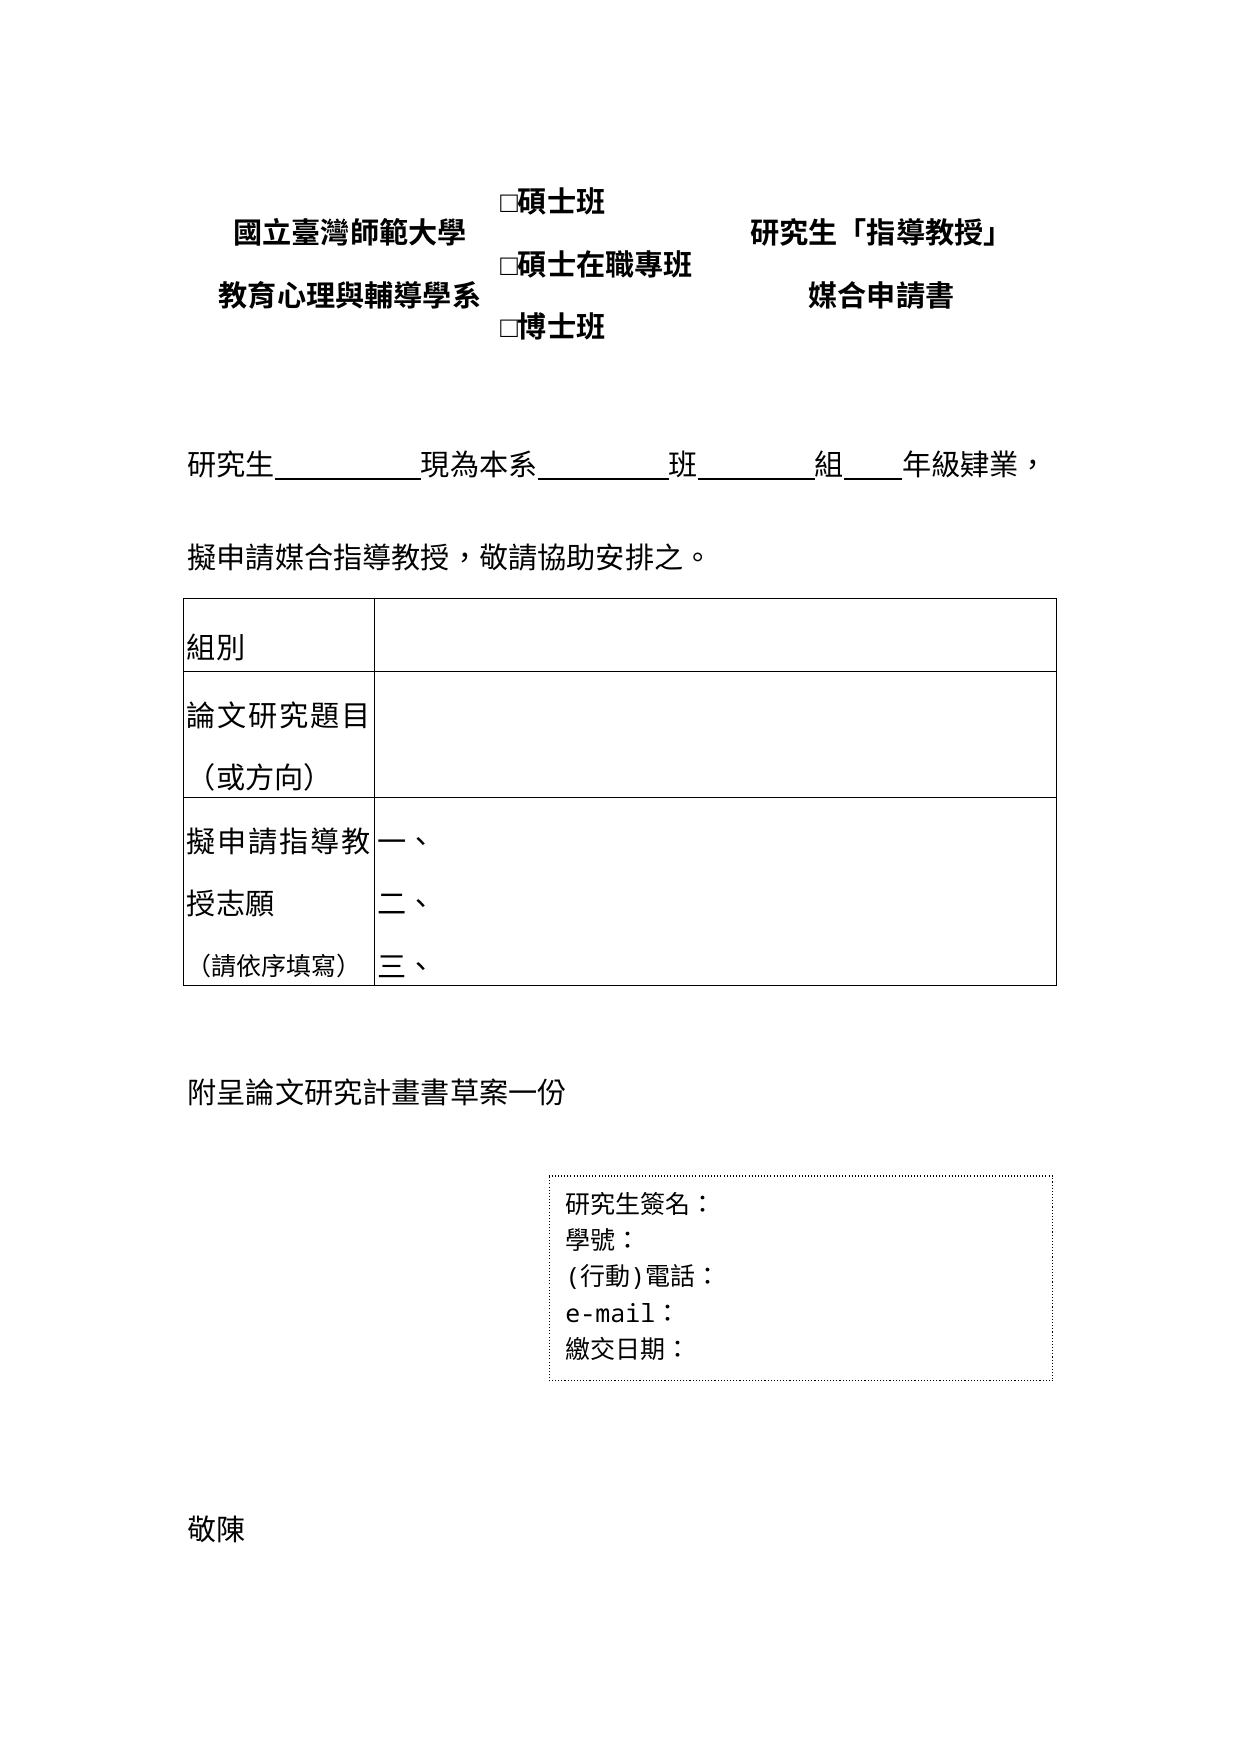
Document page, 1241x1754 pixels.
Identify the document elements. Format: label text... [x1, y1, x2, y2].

table_header 研究生「指導教授」 媒合申請書 [748, 158, 1014, 346]
table_cell 擬申請指導教授志願 （請依序填寫） [184, 798, 374, 985]
text 敬陳 [187, 1486, 1053, 1549]
text 附呈論文研究計畫書草案一份 [187, 1049, 1053, 1111]
text 繳交日期： [565, 1329, 1036, 1366]
table_header 國立臺灣師範大學 教育心理與輔導學系 [202, 158, 497, 346]
table_cell [375, 672, 1056, 797]
text 學號： [565, 1221, 1036, 1257]
table_cell 一、 二、 三、 [375, 798, 1056, 985]
table_header □碩士班 □碩士在職專班 □博士班 [497, 158, 748, 346]
table_header 組別 [184, 599, 374, 671]
text e-mail： [565, 1293, 1036, 1329]
table_header [375, 599, 1056, 671]
text 研究生 現為本系 班 組 年級肄業，擬申請媒合指導教授，敬請協助安排之。 [187, 421, 1053, 577]
table_cell 論文研究題目（或方向） [184, 672, 374, 797]
text (行動)電話： [565, 1257, 1036, 1293]
text 研究生簽名： [565, 1184, 1036, 1221]
